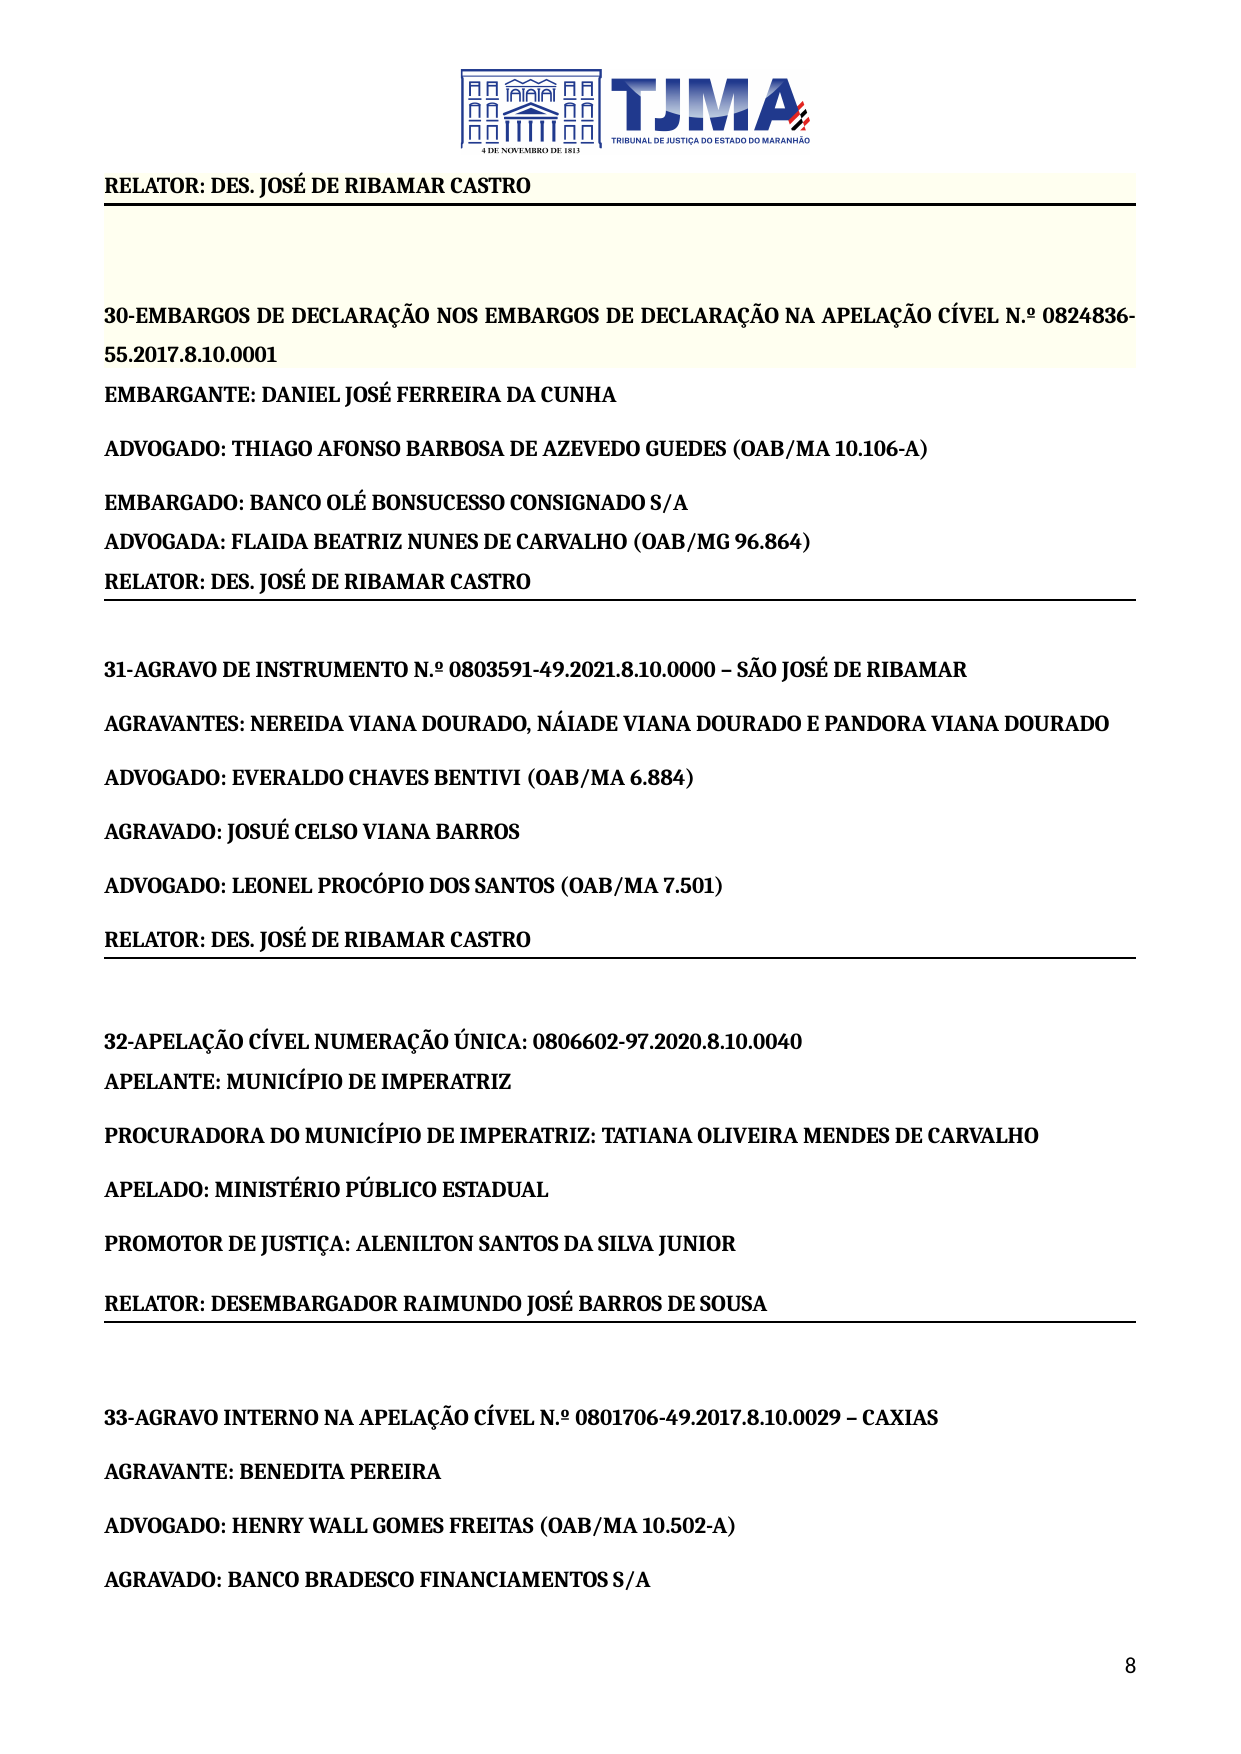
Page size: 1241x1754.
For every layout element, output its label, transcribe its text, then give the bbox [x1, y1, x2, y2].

text PROMOTOR DE JUSTIÇA: ALENILTON SANTOS DA SILVA JUNIOR [104, 1231, 1136, 1257]
text ADVOGADO: HENRY WALL GOMES FREITAS (OAB/MA 10.502-A) [104, 1513, 1136, 1539]
text AGRAVADO: BANCO BRADESCO FINANCIAMENTOS S/A [104, 1567, 1136, 1594]
text APELANTE: MUNICÍPIO DE IMPERATRIZ [104, 1068, 1136, 1095]
text 30-EMBARGOS DE DECLARAÇÃO NOS EMBARGOS DE DECLARAÇÃO NA APELAÇÃO CÍVEL N.º 0824836-55.2017.8.10.0001 [104, 303, 1136, 368]
text EMBARGANTE: DANIEL JOSÉ FERREIRA DA CUNHA [104, 382, 1136, 408]
text ADVOGADA: FLAIDA BEATRIZ NUNES DE CARVALHO (OAB/MG 96.864) [104, 529, 1136, 556]
text 32-APELAÇÃO CÍVEL NUMERAÇÃO ÚNICA: 0806602-97.2020.8.10.0040 [104, 1029, 1136, 1055]
text RELATOR: DES. JOSÉ DE RIBAMAR CASTRO [104, 927, 1136, 957]
text RELATOR: DES. JOSÉ DE RIBAMAR CASTRO [104, 569, 1136, 599]
text EMBARGADO: BANCO OLÉ BONSUCESSO CONSIGNADO S/A [104, 490, 1136, 516]
text AGRAVANTES: NEREIDA VIANA DOURADO, NÁIADE VIANA DOURADO E PANDORA VIANA DOURADO [104, 710, 1136, 737]
text RELATOR: DES. JOSÉ DE RIBAMAR CASTRO [104, 173, 1136, 203]
text PROCURADORA DO MUNICÍPIO DE IMPERATRIZ: TATIANA OLIVEIRA MENDES DE CARVALHO [104, 1122, 1136, 1149]
text 31-AGRAVO DE INSTRUMENTO N.º 0803591-49.2021.8.10.0000 – SÃO JOSÉ DE RIBAMAR [104, 656, 1136, 683]
text AGRAVANTE: BENEDITA PEREIRA [104, 1459, 1136, 1486]
text AGRAVADO: JOSUÉ CELSO VIANA BARROS [104, 818, 1136, 845]
text RELATOR: DESEMBARGADOR RAIMUNDO JOSÉ BARROS DE SOUSA [104, 1291, 1136, 1321]
text ADVOGADO: THIAGO AFONSO BARBOSA DE AZEVEDO GUEDES (OAB/MA 10.106-A) [104, 436, 1136, 462]
text 33-AGRAVO INTERNO NA APELAÇÃO CÍVEL N.º 0801706-49.2017.8.10.0029 – CAXIAS [104, 1405, 1136, 1431]
text ADVOGADO: EVERALDO CHAVES BENTIVI (OAB/MA 6.884) [104, 764, 1136, 791]
text APELADO: MINISTÉRIO PÚBLICO ESTADUAL [104, 1177, 1136, 1203]
text ADVOGADO: LEONEL PROCÓPIO DOS SANTOS (OAB/MA 7.501) [104, 873, 1136, 899]
